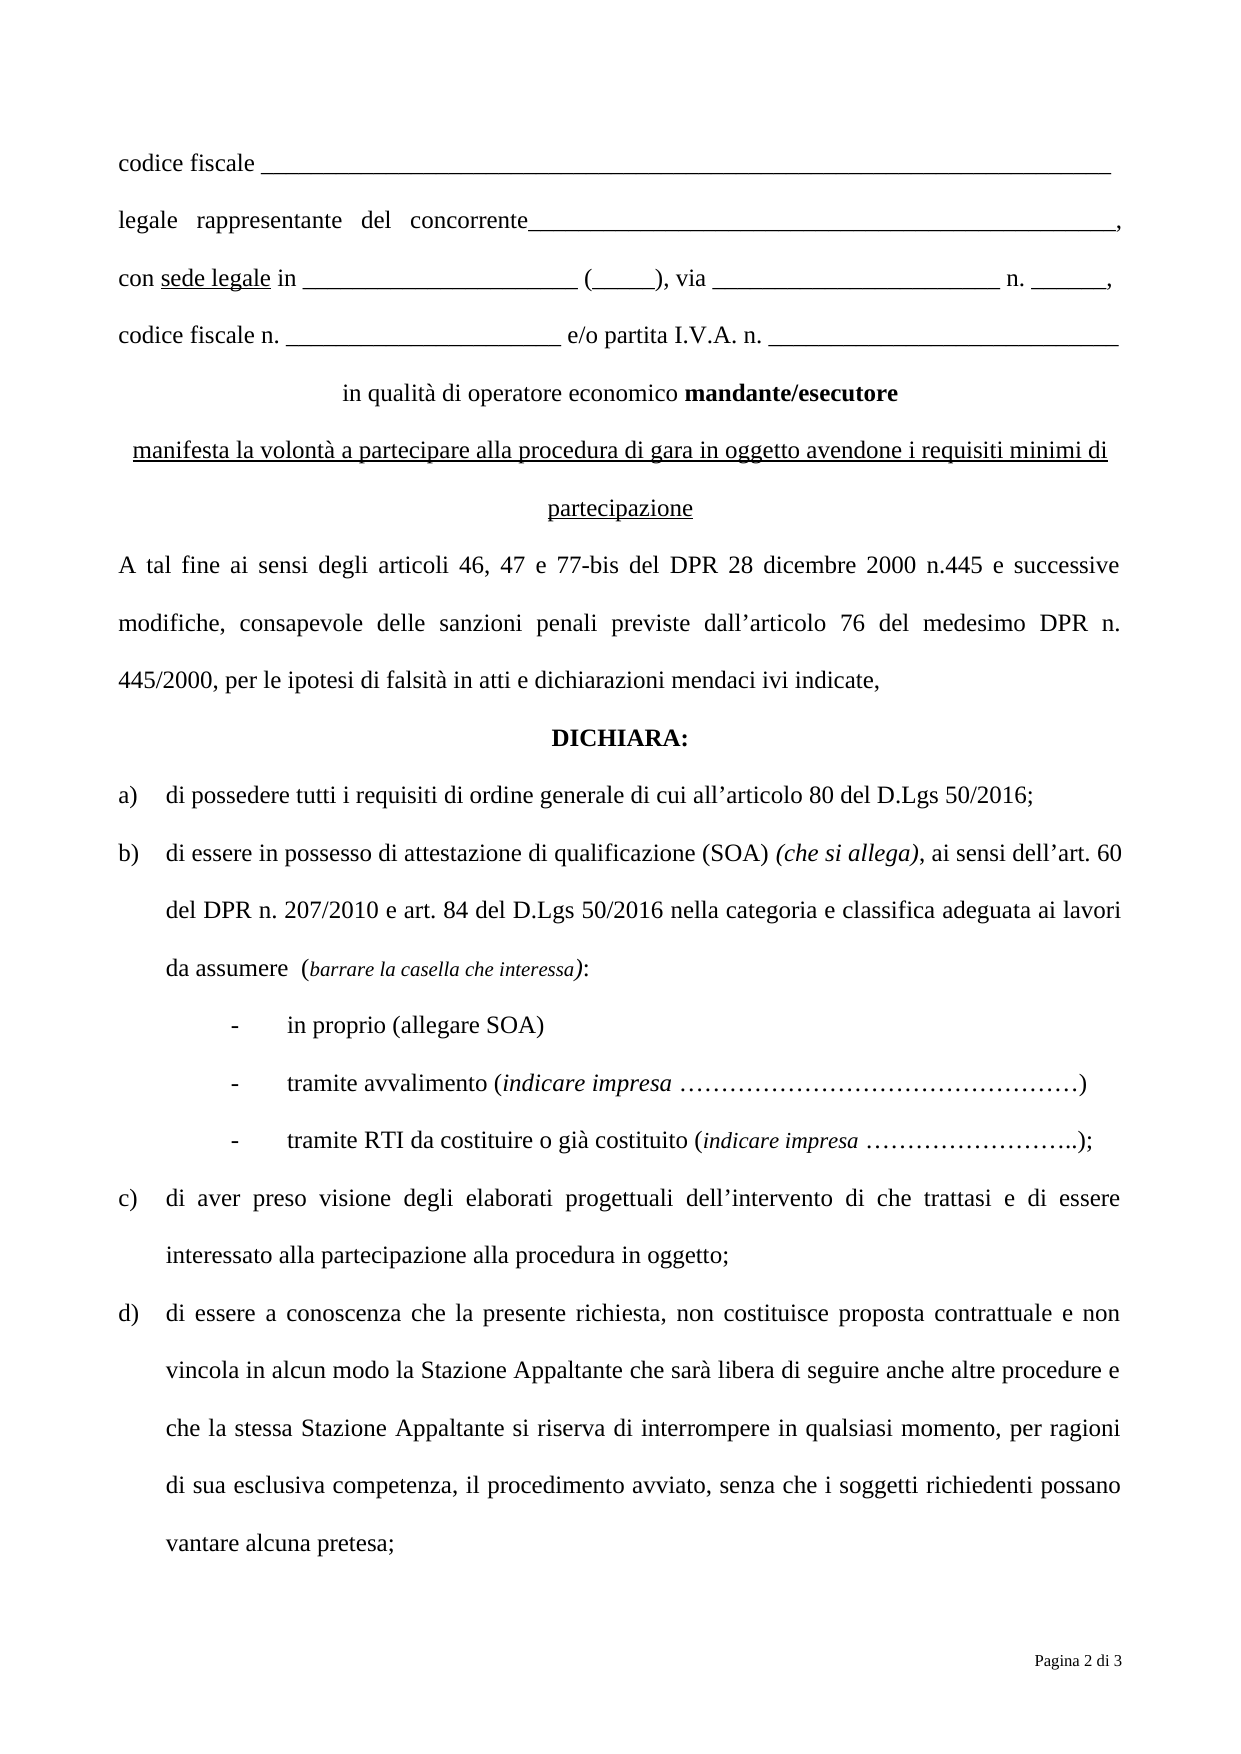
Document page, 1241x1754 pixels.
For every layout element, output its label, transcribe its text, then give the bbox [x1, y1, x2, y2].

list in proprio (allegare SOA) [231, 1010, 1122, 1039]
text DICHIARA: [118, 723, 1122, 751]
list di aver preso visione degli elaborati progettuali dell’intervento di che trattasi e di essere interessato alla partecipazione alla procedura in oggetto; [118, 1183, 1122, 1269]
list di possedere tutti i requisiti di ordine generale di cui all’articolo 80 del D.Lgs 50/2016; [118, 780, 1122, 809]
text in qualità di operatore economico mandante/esecutore [118, 378, 1122, 406]
text manifesta la volontà a partecipare alla procedura di gara in oggetto avendone i requisiti minimi di partecipazione [118, 435, 1122, 521]
text A tal fine ai sensi degli articoli 46, 47 e 77-bis del DPR 28 dicembre 2000 n.445 e successive modifiche, consapevole delle sanzioni penali previste dall’articolo 76 del medesimo DPR n. 445/2000, per le ipotesi di falsità in atti e dichiarazioni mendaci ivi indicate, [118, 550, 1122, 694]
list tramite avvalimento (indicare impresa …………………………………………) [231, 1068, 1122, 1096]
text codice fiscale ____________________________________________________________________ [118, 148, 1122, 176]
text codice fiscale n. ______________________ e/o partita I.V.A. n. ____________________________ [118, 320, 1122, 349]
list tramite RTI da costituire o già costituito (indicare impresa ……………………..); [231, 1125, 1122, 1154]
text legale rappresentante del concorrente_______________________________________________, con sede legale in ______________________ (_____), via _______________________ n. ______, [118, 205, 1122, 291]
list di essere a conoscenza che la presente richiesta, non costituisce proposta contrattuale e non vincola in alcun modo la Stazione Appaltante che sarà libera di seguire anche altre procedure e che la stessa Stazione Appaltante si riserva di interrompere in qualsiasi momento, per ragioni di sua esclusiva competenza, il procedimento avviato, senza che i soggetti richiedenti possano vantare alcuna pretesa; [118, 1298, 1122, 1556]
list di essere in possesso di attestazione di qualificazione (SOA) (che si allega), ai sensi dell’art. 60 del DPR n. 207/2010 e art. 84 del D.Lgs 50/2016 nella categoria e classifica adeguata ai lavori da assumere (barrare la casella che interessa): [118, 838, 1122, 981]
